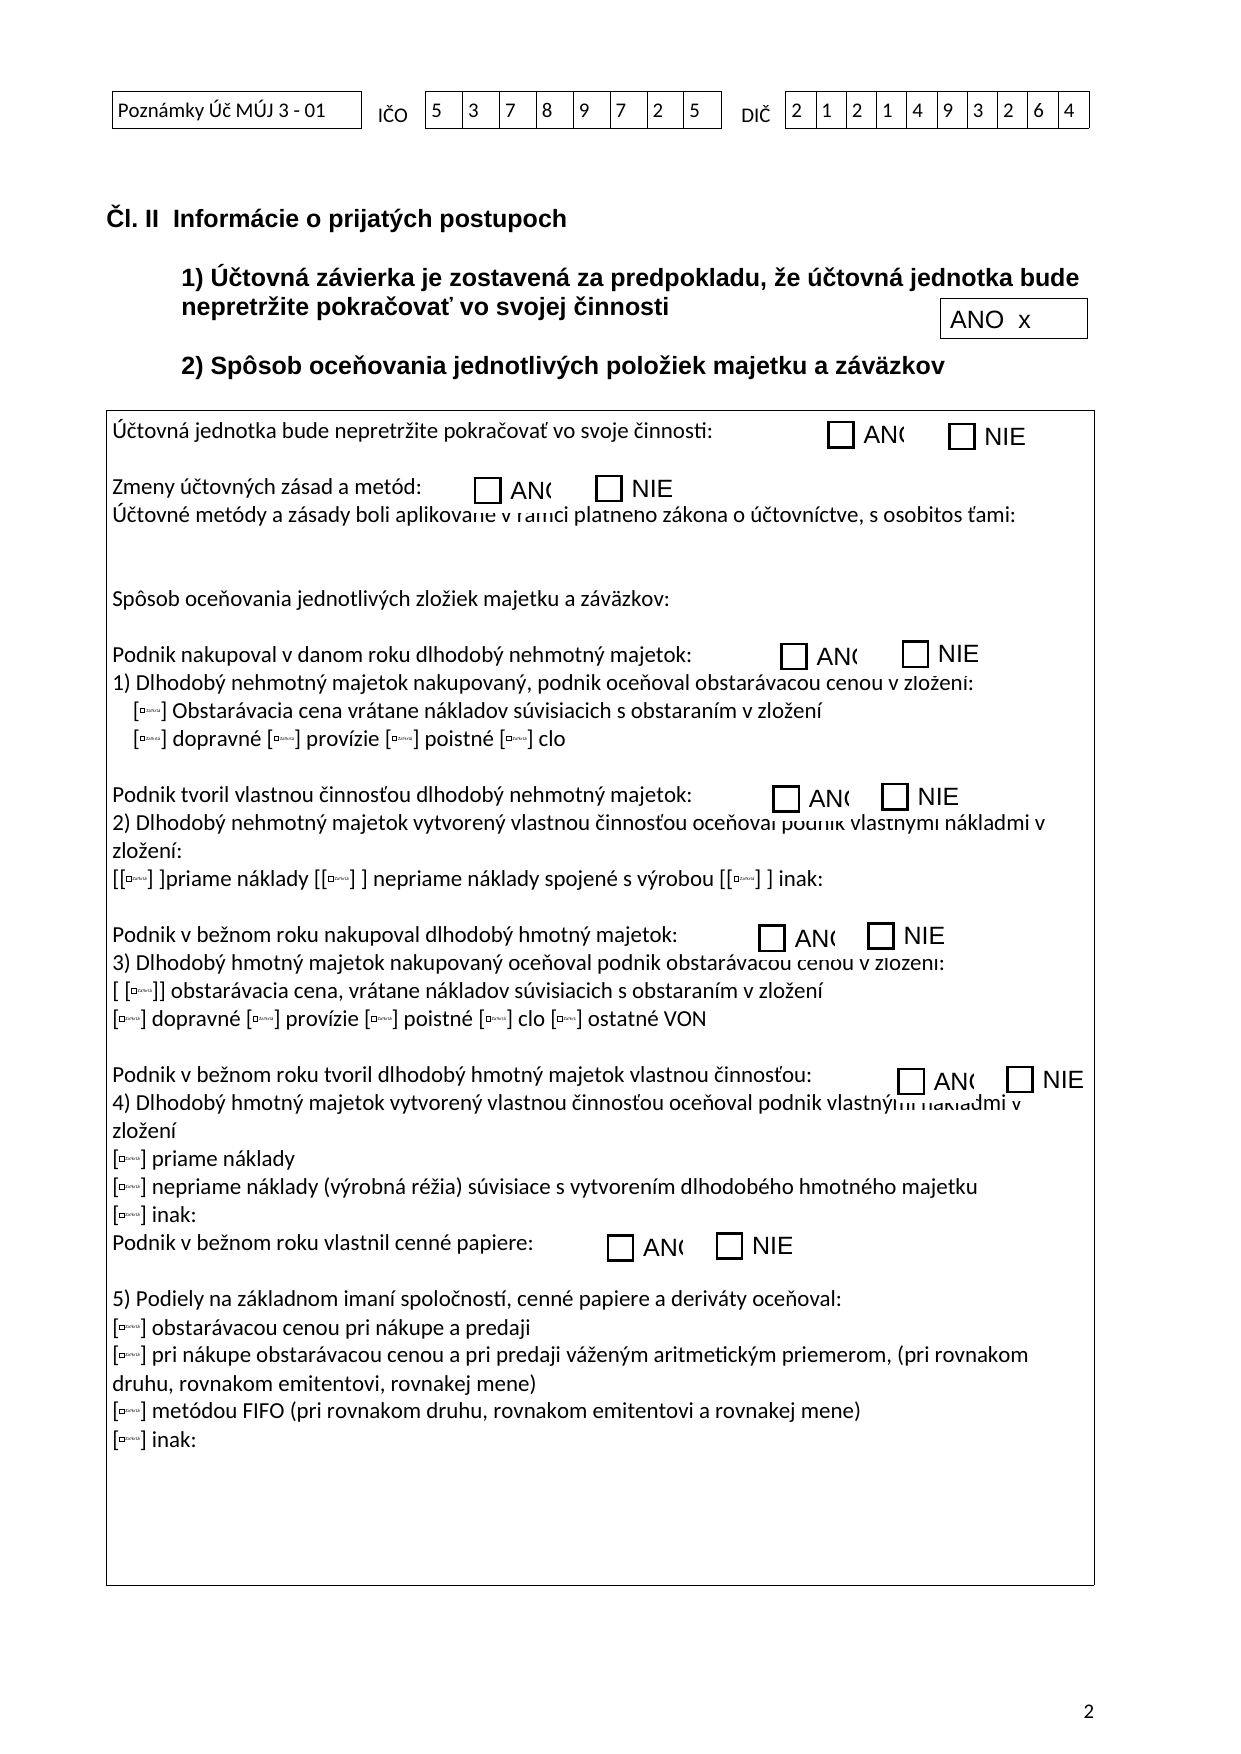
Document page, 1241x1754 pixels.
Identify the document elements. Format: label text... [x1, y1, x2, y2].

text Čl. II Informácie o prijatých postupoch [106, 204, 1092, 233]
text 1) Účtovná závierka je zostavená za predpokladu, že účtovná jednotka bude nepretržite pokračovať vo svojej činnosti [181, 263, 1094, 322]
table_header Účtovná jednotka bude nepretržite pokračovať vo svoje činnosti: Zmeny účtovných zásad a metód: Účtovné metódy a zásady boli aplikované v rámci platného zákona o účtovníctve, s osobitos ťami: Spôsob oceňovania jednotlivých zložiek majetku a záväzkov: Podnik nakupoval v danom roku dlhodobý nehmotný majetok: 1) Dlhodobý nehmotný majetok nakupovaný, podnik oceňoval obstarávacou cenou v zložení: [] Obstarávacia cena vrátane nákladov súvisiacich s obstaraním v zložení [] dopravné [] provízie [] poistné [] clo Podnik tvoril vlastnou činnosťou dlhodobý nehmotný majetok: 2) Dlhodobý nehmotný majetok vytvorený vlastnou činnosťou oceňoval podnik vlastnými nákladmi v zložení: [[] ]priame náklady [[] ] nepriame náklady spojené s výrobou [[] ] inak: Podnik v bežnom roku nakupoval dlhodobý hmotný majetok: 3) Dlhodobý hmotný majetok nakupovaný oceňoval podnik obstarávacou cenou v zložení: [ []] obstarávacia cena, vrátane nákladov súvisiacich s obstaraním v zložení [] dopravné [] provízie [] poistné [] clo [] ostatné VON Podnik v bežnom roku tvoril dlhodobý hmotný majetok vlastnou činnosťou: 4) Dlhodobý hmotný majetok vytvorený vlastnou činnosťou oceňoval podnik vlastnými nákladmi v zložení [] priame náklady [] nepriame náklady (výrobná réžia) súvisiace s vytvorením dlhodobého hmotného majetku [] inak: Podnik v bežnom roku vlastnil cenné papiere: 5) Podiely na základnom imaní spoločností, cenné papiere a deriváty oceňoval: [] obstarávacou cenou pri nákupe a predaji [] pri nákupe obstarávacou cenou a pri predaji váženým aritmetickým priemerom, (pri rovnakom druhu, rovnakom emitentovi, rovnakej mene) [] metódou FIFO (pri rovnakom druhu, rovnakom emitentovi a rovnakej mene) [] inak: [107, 411, 1094, 1585]
text 2) Spôsob oceňovania jednotlivých položiek majetku a záväzkov [181, 351, 1094, 381]
